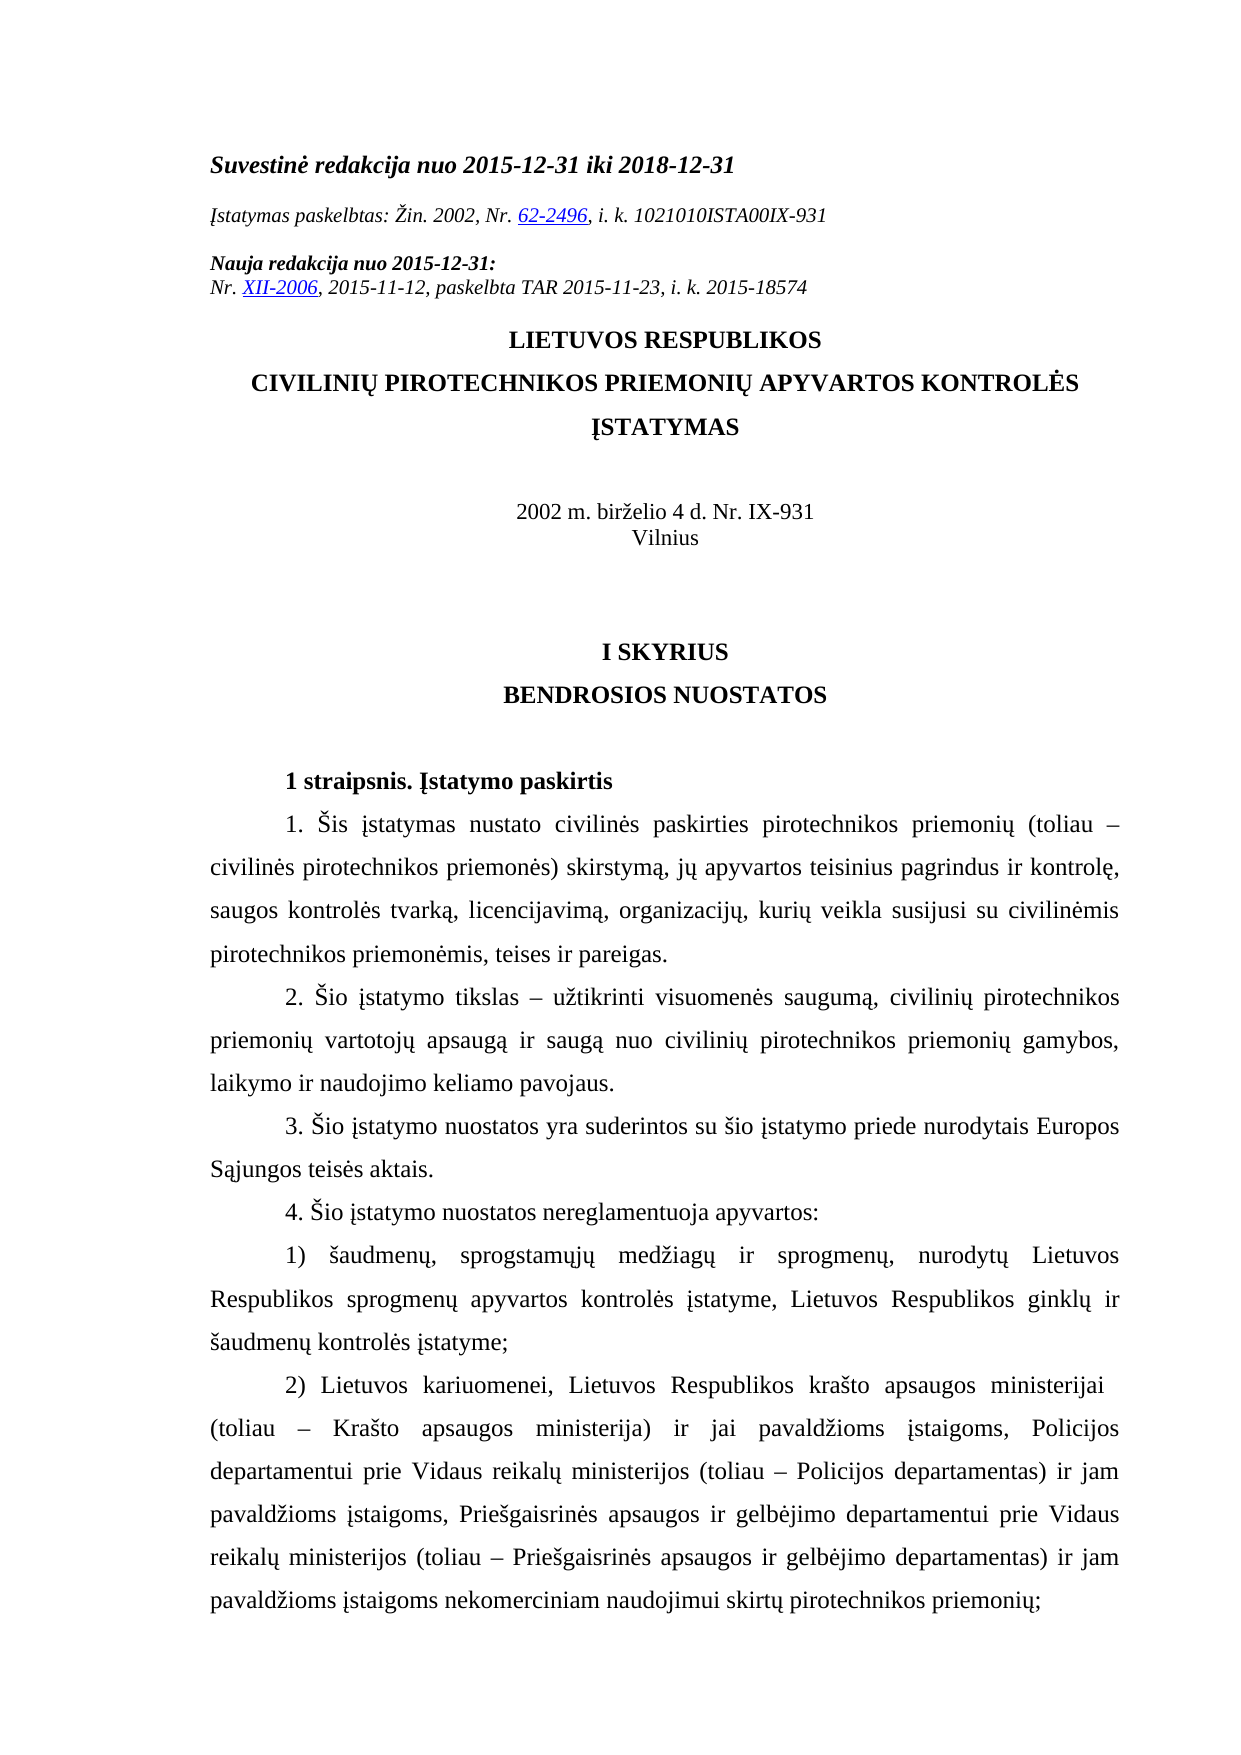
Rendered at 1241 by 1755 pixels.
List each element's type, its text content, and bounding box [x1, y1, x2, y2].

text I SKYRIUS [210, 637, 1120, 666]
text Nr. XII-2006, 2015-11-12, paskelbta TAR 2015-11-23, i. k. 2015-18574 [210, 275, 1120, 299]
text 4. Šio įstatymo nuostatos nereglamentuoja apyvartos: [210, 1197, 1120, 1226]
text 1. Šis įstatymas nustato civilinės paskirties pirotechnikos priemonių (toliau – civilinės pirotechnikos priemonės) skirstymą, jų apyvartos teisinius pagrindus ir kontrolę, saugos kontrolės tvarką, licencijavimą, organizacijų, kurių veikla susijusi su civilinėmis pirotechnikos priemonėmis, teises ir pareigas. [210, 809, 1120, 967]
text Vilnius [210, 524, 1120, 551]
text 1 straipsnis. Įstatymo paskirtis [210, 766, 1120, 795]
text BENDROSIOS NUOSTATOS [210, 680, 1120, 709]
text 2002 m. birželio 4 d. Nr. IX-931 [210, 498, 1120, 524]
text 3. Šio įstatymo nuostatos yra suderintos su šio įstatymo priede nurodytais Europos Sąjungos teisės aktais. [210, 1111, 1120, 1183]
text Įstatymas paskelbtas: Žin. 2002, Nr. 62-2496, i. k. 1021010ISTA00IX-931 [210, 203, 1120, 227]
text 1) šaudmenų, sprogstamųjų medžiagų ir sprogmenų, nurodytų Lietuvos Respublikos sprogmenų apyvartos kontrolės įstatyme, Lietuvos Respublikos ginklų ir šaudmenų kontrolės įstatyme; [210, 1241, 1120, 1356]
text LIETUVOS RESPUBLIKOS CIVILINIŲ PIROTECHNIKOS PRIEMONIŲ APYVARTOS KONTROLĖS ĮSTATYMAS [210, 325, 1120, 440]
text Nauja redakcija nuo 2015-12-31: [210, 251, 1120, 275]
text 2. Šio įstatymo tikslas – užtikrinti visuomenės saugumą, civilinių pirotechnikos priemonių vartotojų apsaugą ir saugą nuo civilinių pirotechnikos priemonių gamybos, laikymo ir naudojimo keliamo pavojaus. [210, 982, 1120, 1097]
text Suvestinė redakcija nuo 2015-12-31 iki 2018-12-31 [210, 150, 1120, 179]
text 2) Lietuvos kariuomenei, Lietuvos Respublikos krašto apsaugos ministerijai (toliau – Krašto apsaugos ministerija) ir jai pavaldžioms įstaigoms, Policijos departamentui prie Vidaus reikalų ministerijos (toliau – Policijos departamentas) ir jam pavaldžioms įstaigoms, Priešgaisrinės apsaugos ir gelbėjimo departamentui prie Vidaus reikalų ministerijos (toliau – Priešgaisrinės apsaugos ir gelbėjimo departamentas) ir jam pavaldžioms įstaigoms nekomerciniam naudojimui skirtų pirotechnikos priemonių; [210, 1370, 1120, 1614]
